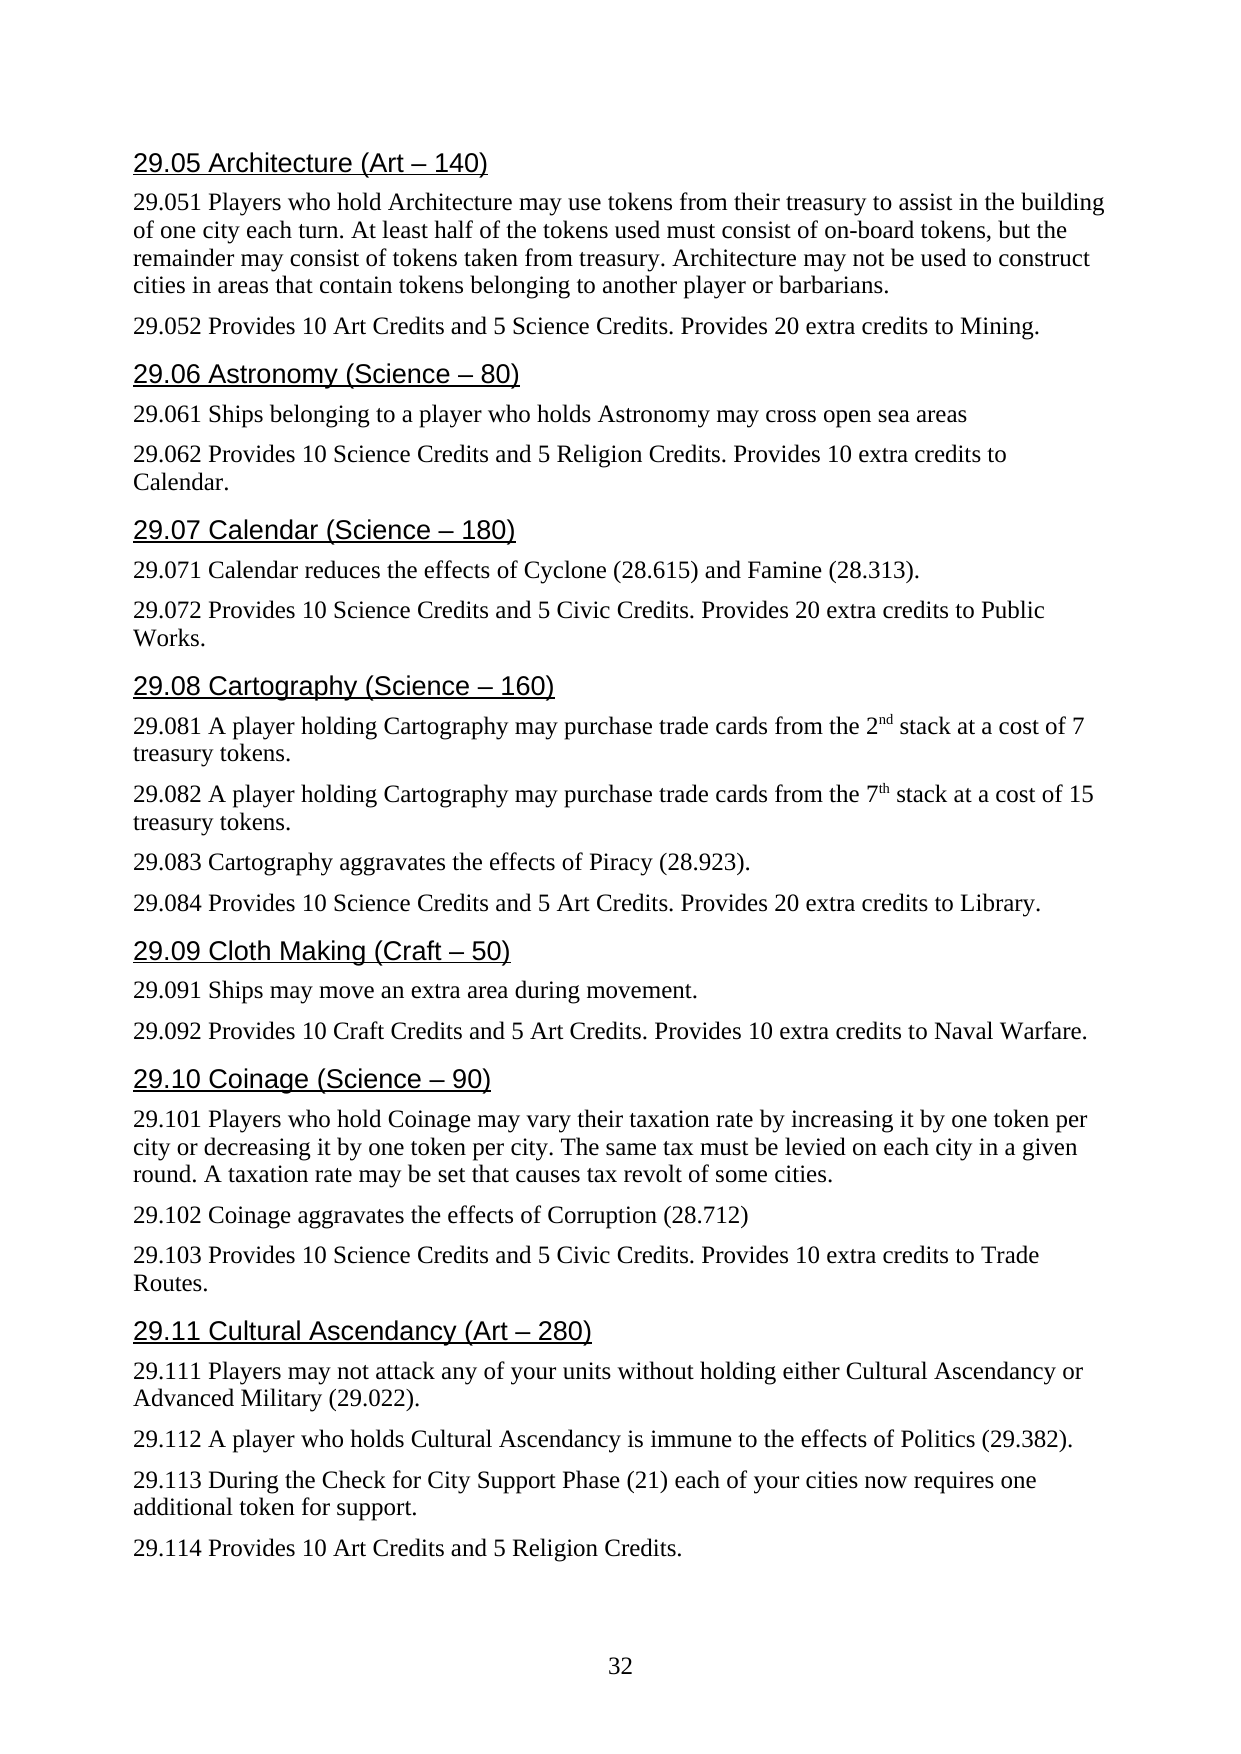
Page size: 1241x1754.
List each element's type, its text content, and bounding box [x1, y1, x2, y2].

text 29.081 A player holding Cartography may purchase trade cards from the 2nd stack at a cost of 7 treasury tokens. [133, 712, 1107, 767]
text 29.092 Provides 10 Craft Credits and 5 Art Credits. Provides 10 extra credits to Naval Warfare. [133, 1017, 1107, 1045]
subtitle 29.09 Cloth Making (Craft – 50) [133, 936, 1107, 966]
subtitle 29.05 Architecture (Art – 140) [133, 148, 1107, 178]
text 29.112 A player who holds Cultural Ascendancy is immune to the effects of Politics (29.382). [133, 1425, 1107, 1453]
subtitle 29.06 Astronomy (Science – 80) [133, 359, 1107, 389]
text 29.114 Provides 10 Art Credits and 5 Religion Credits. [133, 1534, 1107, 1562]
text 29.101 Players who hold Coinage may vary their taxation rate by increasing it by one token per city or decreasing it by one token per city. The same tax must be levied on each city in a given round. A taxation rate may be set that causes tax revolt of some cities. [133, 1105, 1107, 1188]
text 29.072 Provides 10 Science Credits and 5 Civic Credits. Provides 20 extra credits to Public Works. [133, 596, 1107, 652]
subtitle 29.08 Cartography (Science – 160) [133, 671, 1107, 701]
text 29.082 A player holding Cartography may purchase trade cards from the 7th stack at a cost of 15 treasury tokens. [133, 780, 1107, 836]
subtitle 29.10 Coinage (Science – 90) [133, 1064, 1107, 1094]
subtitle 29.07 Calendar (Science – 180) [133, 515, 1107, 545]
text 29.071 Calendar reduces the effects of Cyclone (28.615) and Famine (28.313). [133, 556, 1107, 583]
subtitle 29.11 Cultural Ascendancy (Art – 280) [133, 1316, 1107, 1346]
text 29.052 Provides 10 Art Credits and 5 Science Credits. Provides 20 extra credits to Mining. [133, 312, 1107, 340]
text 29.051 Players who hold Architecture may use tokens from their treasury to assist in the building of one city each turn. At least half of the tokens used must consist of on-board tokens, but the remainder may consist of tokens taken from treasury. Architecture may not be used to construct cities in areas that contain tokens belonging to another player or barbarians. [133, 188, 1107, 299]
text 29.113 During the Check for City Support Phase (21) each of your cities now requires one additional token for support. [133, 1466, 1107, 1521]
text 29.062 Provides 10 Science Credits and 5 Religion Credits. Provides 10 extra credits to Calendar. [133, 441, 1107, 496]
text 29.111 Players may not attack any of your units without holding either Cultural Ascendancy or Advanced Military (29.022). [133, 1357, 1107, 1412]
text 29.091 Ships may move an extra area during movement. [133, 977, 1107, 1004]
text 29.084 Provides 10 Science Credits and 5 Art Credits. Provides 20 extra credits to Library. [133, 889, 1107, 917]
text 29.083 Cartography aggravates the effects of Piracy (28.923). [133, 848, 1107, 876]
text 29.102 Coinage aggravates the effects of Corruption (28.712) [133, 1201, 1107, 1229]
text 29.061 Ships belonging to a player who holds Astronomy may cross open sea areas [133, 400, 1107, 428]
text 29.103 Provides 10 Science Credits and 5 Civic Credits. Provides 10 extra credits to Trade Routes. [133, 1242, 1107, 1297]
